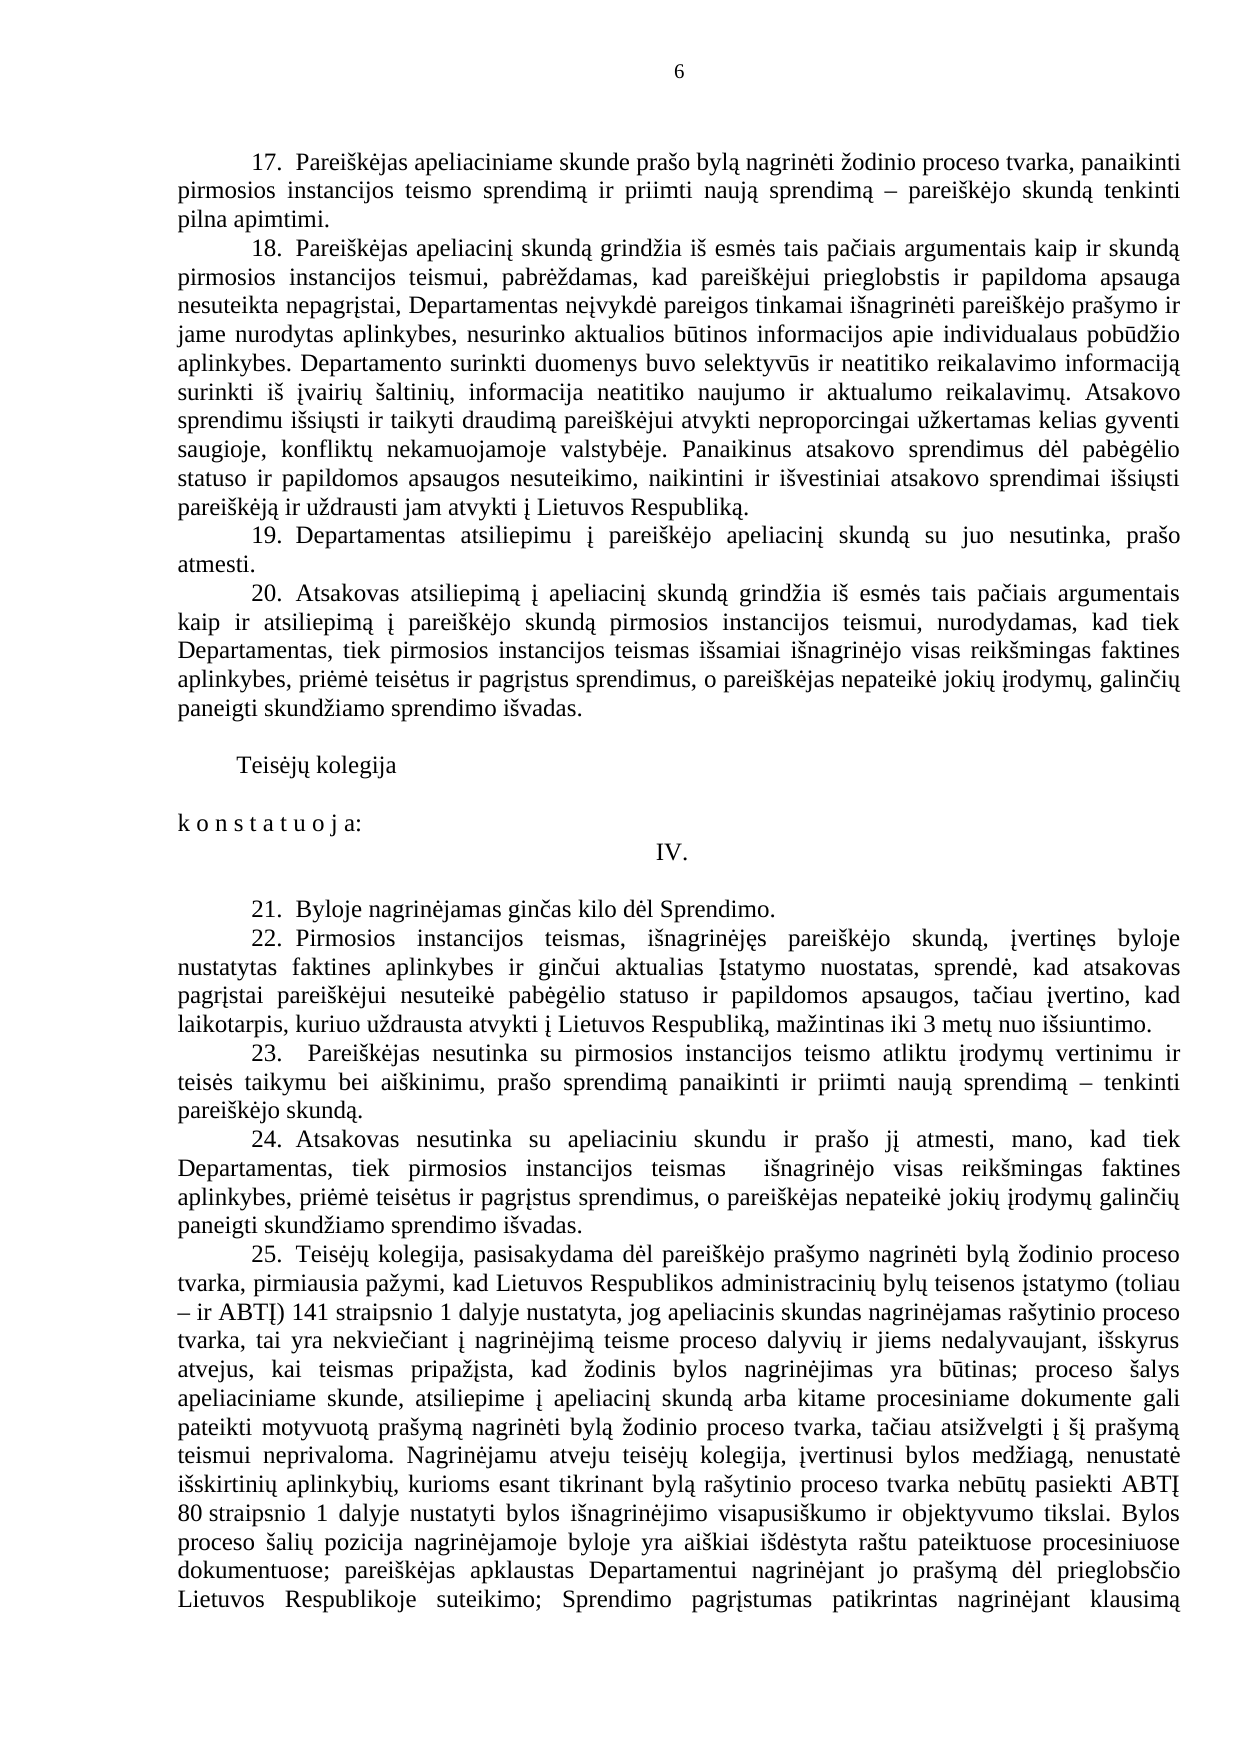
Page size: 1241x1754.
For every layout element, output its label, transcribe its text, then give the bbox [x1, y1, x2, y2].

text 25. Teisėjų kolegija, pasisakydama dėl pareiškėjo prašymo nagrinėti bylą žodinio proceso tvarka, pirmiausia pažymi, kad Lietuvos Respublikos administracinių bylų teisenos įstatymo (toliau – ir ABTĮ) 141 straipsnio 1 dalyje nustatyta, jog apeliacinis skundas nagrinėjamas rašytinio proceso tvarka, tai yra nekviečiant į nagrinėjimą teisme proceso dalyvių ir jiems nedalyvaujant, išskyrus atvejus, kai teismas pripažįsta, kad žodinis bylos nagrinėjimas yra būtinas; proceso šalys apeliaciniame skunde, atsiliepime į apeliacinį skundą arba kitame procesiniame dokumente gali pateikti motyvuotą prašymą nagrinėti bylą žodinio proceso tvarka, tačiau atsižvelgti į šį prašymą teismui neprivaloma. Nagrinėjamu atveju teisėjų kolegija, įvertinusi bylos medžiagą, nenustatė išskirtinių aplinkybių, kurioms esant tikrinant bylą rašytinio proceso tvarka nebūtų pasiekti ABTĮ 80 straipsnio 1 dalyje nustatyti bylos išnagrinėjimo visapusiškumo ir objektyvumo tikslai. Bylos proceso šalių pozicija nagrinėjamoje byloje yra aiškiai išdėstyta raštu pateiktuose procesiniuose dokumentuose; pareiškėjas apklaustas Departamentui nagrinėjant jo prašymą dėl prieglobsčio Lietuvos Respublikoje suteikimo; Sprendimo pagrįstumas patikrintas nagrinėjant klausimą [177, 1239, 1181, 1613]
text IV. [177, 837, 1167, 866]
text 18. Pareiškėjas apeliacinį skundą grindžia iš esmės tais pačiais argumentais kaip ir skundą pirmosios instancijos teismui, pabrėždamas, kad pareiškėjui prieglobstis ir papildoma apsauga nesuteikta nepagrįstai, Departamentas neįvykdė pareigos tinkamai išnagrinėti pareiškėjo prašymo ir jame nurodytas aplinkybes, nesurinko aktualios būtinos informacijos apie individualaus pobūdžio aplinkybes. Departamento surinkti duomenys buvo selektyvūs ir neatitiko reikalavimo informaciją surinkti iš įvairių šaltinių, informacija neatitiko naujumo ir aktualumo reikalavimų. Atsakovo sprendimu išsiųsti ir taikyti draudimą pareiškėjui atvykti neproporcingai užkertamas kelias gyventi saugioje, konfliktų nekamuojamoje valstybėje. Panaikinus atsakovo sprendimus dėl pabėgėlio statuso ir papildomos apsaugos nesuteikimo, naikintini ir išvestiniai atsakovo sprendimai išsiųsti pareiškėją ir uždrausti jam atvykti į Lietuvos Respubliką. [177, 233, 1181, 521]
text 20. Atsakovas atsiliepimą į apeliacinį skundą grindžia iš esmės tais pačiais argumentais kaip ir atsiliepimą į pareiškėjo skundą pirmosios instancijos teismui, nurodydamas, kad tiek Departamentas, tiek pirmosios instancijos teismas išsamiai išnagrinėjo visas reikšmingas faktines aplinkybes, priėmė teisėtus ir pagrįstus sprendimus, o pareiškėjas nepateikė jokių įrodymų, galinčių paneigti skundžiamo sprendimo išvadas. [177, 578, 1181, 722]
text 19. Departamentas atsiliepimu į pareiškėjo apeliacinį skundą su juo nesutinka, prašo atmesti. [177, 521, 1181, 578]
text 21. Byloje nagrinėjamas ginčas kilo dėl Sprendimo. [177, 894, 1181, 923]
text Teisėjų kolegija [177, 751, 1181, 779]
text 23. Pareiškėjas nesutinka su pirmosios instancijos teismo atliktu įrodymų vertinimu ir teisės taikymu bei aiškinimu, prašo sprendimą panaikinti ir priimti naują sprendimą – tenkinti pareiškėjo skundą. [177, 1038, 1181, 1124]
text 17. Pareiškėjas apeliaciniame skunde prašo bylą nagrinėti žodinio proceso tvarka, panaikinti pirmosios instancijos teismo sprendimą ir priimti naują sprendimą – pareiškėjo skundą tenkinti pilna apimtimi. [177, 147, 1181, 233]
text 24. Atsakovas nesutinka su apeliaciniu skundu ir prašo jį atmesti, mano, kad tiek Departamentas, tiek pirmosios instancijos teismas išnagrinėjo visas reikšmingas faktines aplinkybes, priėmė teisėtus ir pagrįstus sprendimus, o pareiškėjas nepateikė jokių įrodymų galinčių paneigti skundžiamo sprendimo išvadas. [177, 1124, 1181, 1239]
text k o n s t a t u o j a: [177, 808, 1167, 837]
text 22. Pirmosios instancijos teismas, išnagrinėjęs pareiškėjo skundą, įvertinęs byloje nustatytas faktines aplinkybes ir ginčui aktualias Įstatymo nuostatas, sprendė, kad atsakovas pagrįstai pareiškėjui nesuteikė pabėgėlio statuso ir papildomos apsaugos, tačiau įvertino, kad laikotarpis, kuriuo uždrausta atvykti į Lietuvos Respubliką, mažintinas iki 3 metų nuo išsiuntimo. [177, 923, 1181, 1038]
